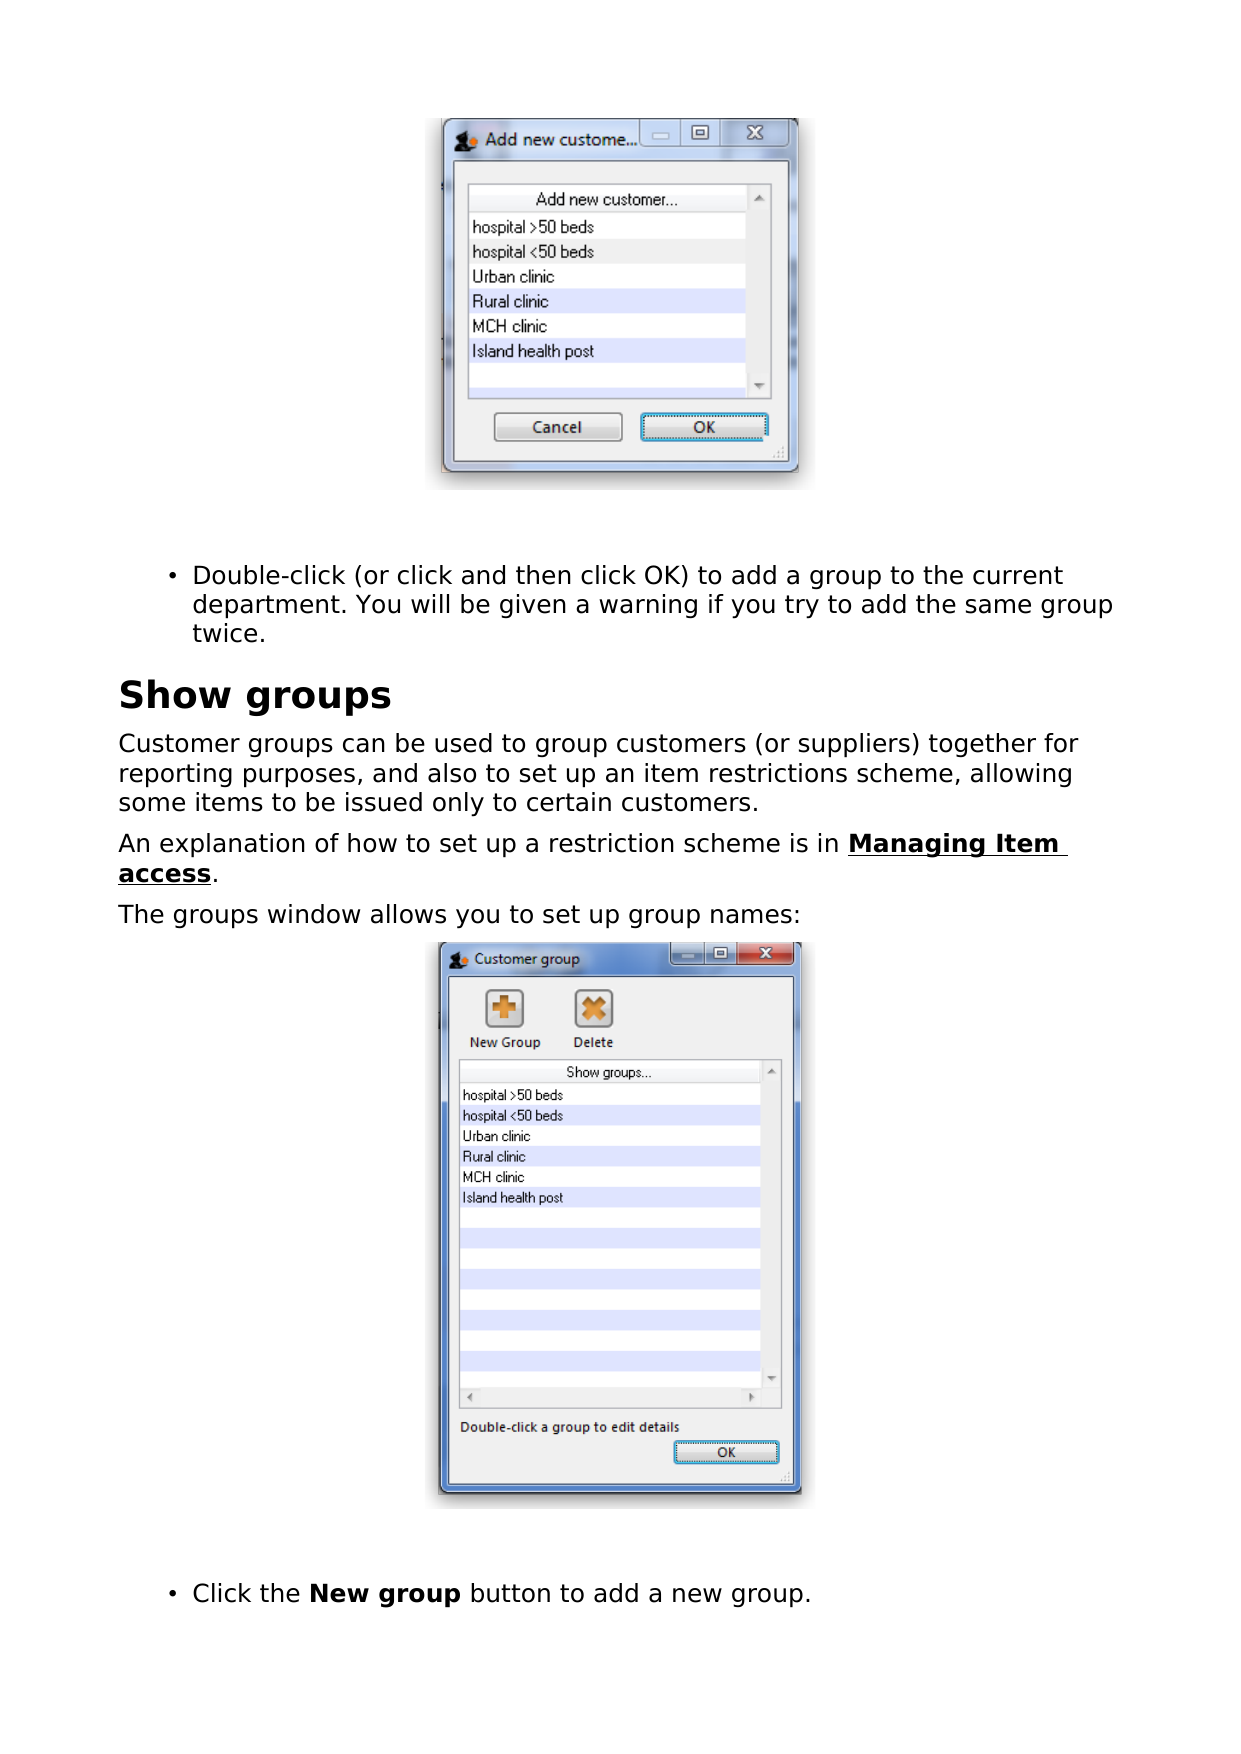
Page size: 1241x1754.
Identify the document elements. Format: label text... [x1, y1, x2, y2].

list Click the New group button to add a new group. [177, 1579, 1122, 1608]
text Customer groups can be used to group customers (or suppliers) together for reporting purposes, and also to set up an item restrictions scheme, allowing some items to be issued only to certain customers. [118, 729, 1122, 817]
picture [424, 118, 816, 490]
list Double-click (or click and then click OK) to add a group to the current department. You will be given a warning if you try to add the same group twice. [177, 561, 1122, 648]
text An explanation of how to set up a restriction scheme is in Managing Item access. [118, 829, 1122, 888]
picture [424, 942, 816, 1509]
text The groups window allows you to set up group names: [118, 900, 1122, 929]
subtitle Show groups [118, 673, 1122, 717]
